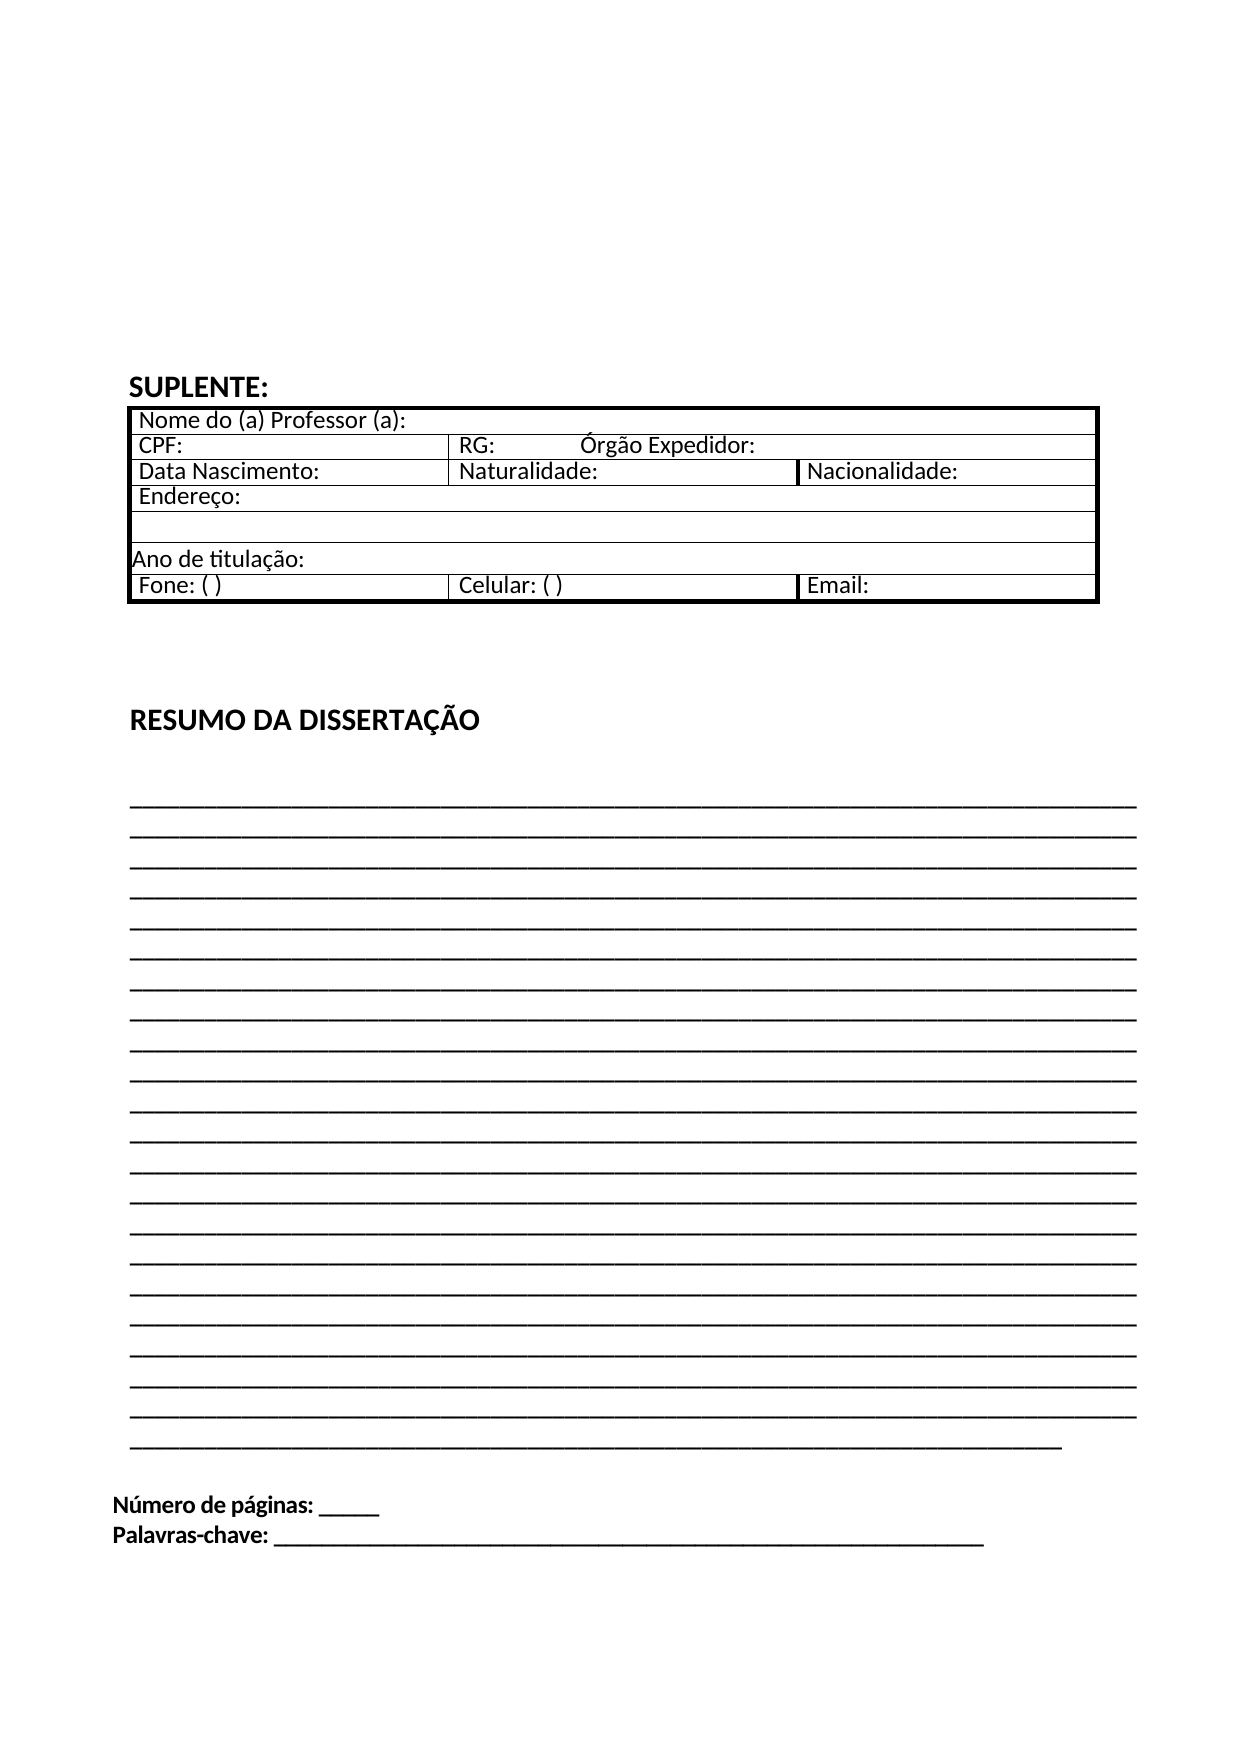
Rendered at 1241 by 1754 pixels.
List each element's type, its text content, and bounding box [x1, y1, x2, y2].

table_cell RG: Órgão Expedidor: [449, 435, 1095, 459]
text Número de páginas: _____ [112, 1489, 1138, 1519]
table_cell Fone: ( ) [132, 575, 448, 599]
subtitle ________________________________________________________________________________________________________________________________________________________________________________________________________________________________________________________________________________________________________________________________________________________________________________________________________________________________________________________________________________________________________________________________________________________________________________________________________________________________________________________________________________________________________________________________________________________________________________________________________________________________________________________________________________________________________________________________________________________________________________________________________________________________________________________________________________________________________________________________________________________________________________________________________________________________________________________________________________________________________________________________________________________________________________________________________________________________________________________________________________________________________________________________________________________________________________________________________________________________________________________________________________________________________________________________________________________________________________________________________________________________________________ [129, 781, 1138, 1452]
text Palavras-chave: ___________________________________________________________ [112, 1519, 1138, 1550]
table_cell [132, 512, 1095, 542]
table_header Nome do (a) Professor (a): [132, 410, 1095, 434]
table_cell Nacionalidade: [800, 460, 1095, 485]
subtitle RESUMO DA DISSERTAÇÃO [129, 700, 1138, 738]
table_cell Data Nascimento: [132, 460, 448, 485]
table_cell Naturalidade: [449, 460, 796, 485]
text SUPLENTE: [112, 367, 1138, 406]
table_cell Celular: ( ) [449, 575, 796, 599]
table_cell Email: [800, 575, 1095, 599]
table_cell Endereço: [132, 486, 1095, 511]
table_cell CPF: [132, 435, 448, 459]
table_cell Ano de titulação: [132, 543, 1095, 574]
